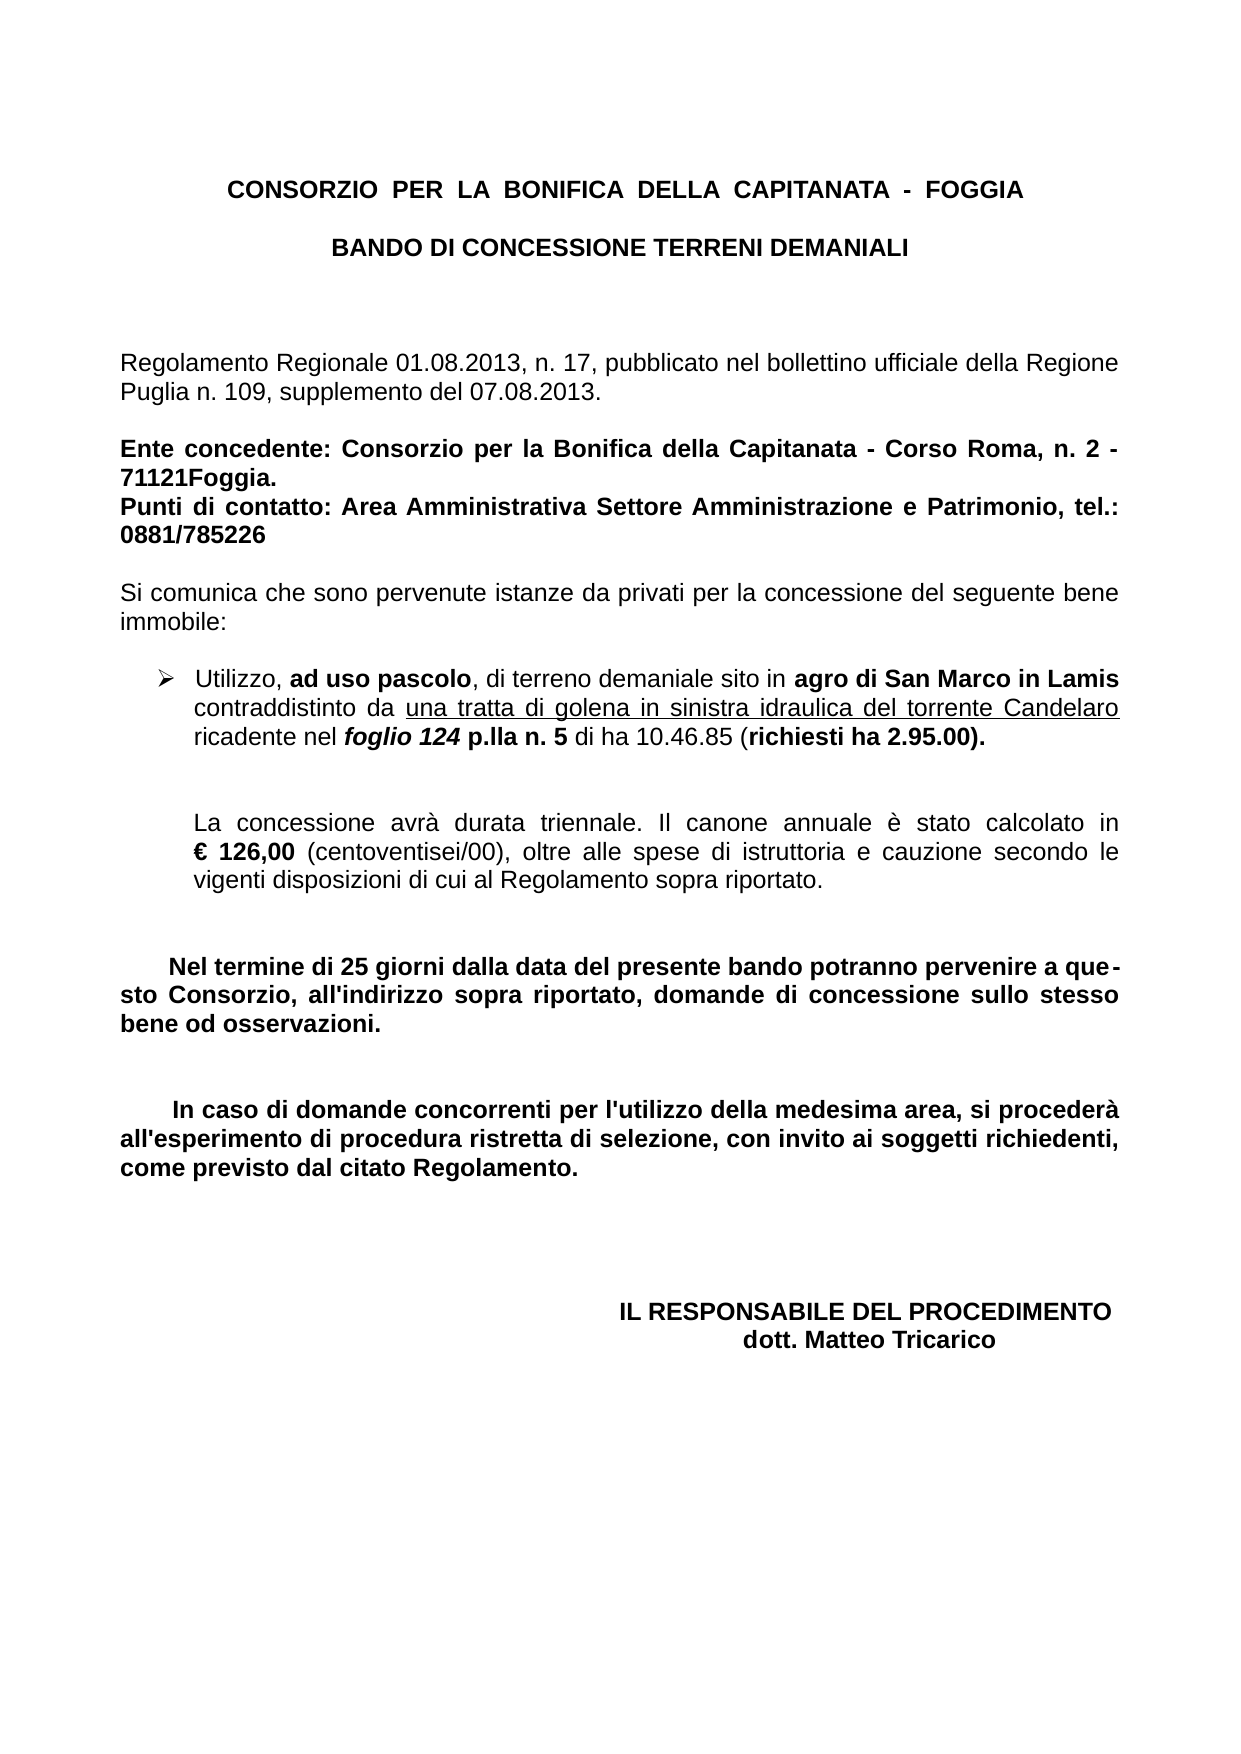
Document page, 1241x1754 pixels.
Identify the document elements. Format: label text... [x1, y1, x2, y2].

text Regolamento Regionale 01.08.2013, n. 17, pubblicato nel bollettino ufficiale della Regione Puglia n. 109, supplemento del 07.08.2013. [120, 348, 1120, 405]
text Ente concedente: Consorzio per la Bonifica della Capitanata - Corso Roma, n. 2 - 71121Foggia. [120, 434, 1120, 492]
list Utilizzo, ad uso pascolo, di terreno demaniale sito in agro di San Marco in Lamis contraddistinto da una tratta di golena in sinistra idraulica del torrente Candelaro ricadente nel foglio 124 p.lla n. 5 di ha 10.46.85 (richiesti ha 2.95.00). [156, 664, 1120, 751]
text Nel termine di 25 giorni dalla data del presente bando potranno pervenire a que­sto Consorzio, all'indirizzo sopra riportato, domande di concessione sullo stesso bene od osserva­zioni. [120, 952, 1120, 1038]
text BANDO DI CONCESSIONE TERRENI DEMANIALI [120, 233, 1120, 262]
text In caso di domande concorrenti per l'utilizzo della medesima area, si procederà all'esperimento di procedura ristretta di selezione, con invito ai soggetti richiedenti, come previsto dal citato Regolamen­to. [120, 1096, 1120, 1182]
text Punti di contatto: Area Amministrativa Settore Amministrazione e Patrimonio, tel.: 0881/785226 [120, 492, 1120, 549]
text La concessione avrà durata triennale. Il canone annuale è stato calcolato in € 126,00 (centoventisei/00), oltre alle spese di istruttoria e cauzione secondo le vigenti disposizioni di cui al Regolamento sopra riportato. [193, 808, 1120, 894]
text CONSORZIO PER LA BONIFICA DELLA CAPITANATA - FOGGIA [112, 175, 1120, 204]
list dott. Matteo Tricarico [157, 1326, 1120, 1354]
text Si comunica che sono pervenute istanze da privati per la concessione del seguente bene immobile: [120, 578, 1120, 635]
text IL RESPONSABILE DEL PROCEDIMENTO [120, 1297, 1120, 1326]
